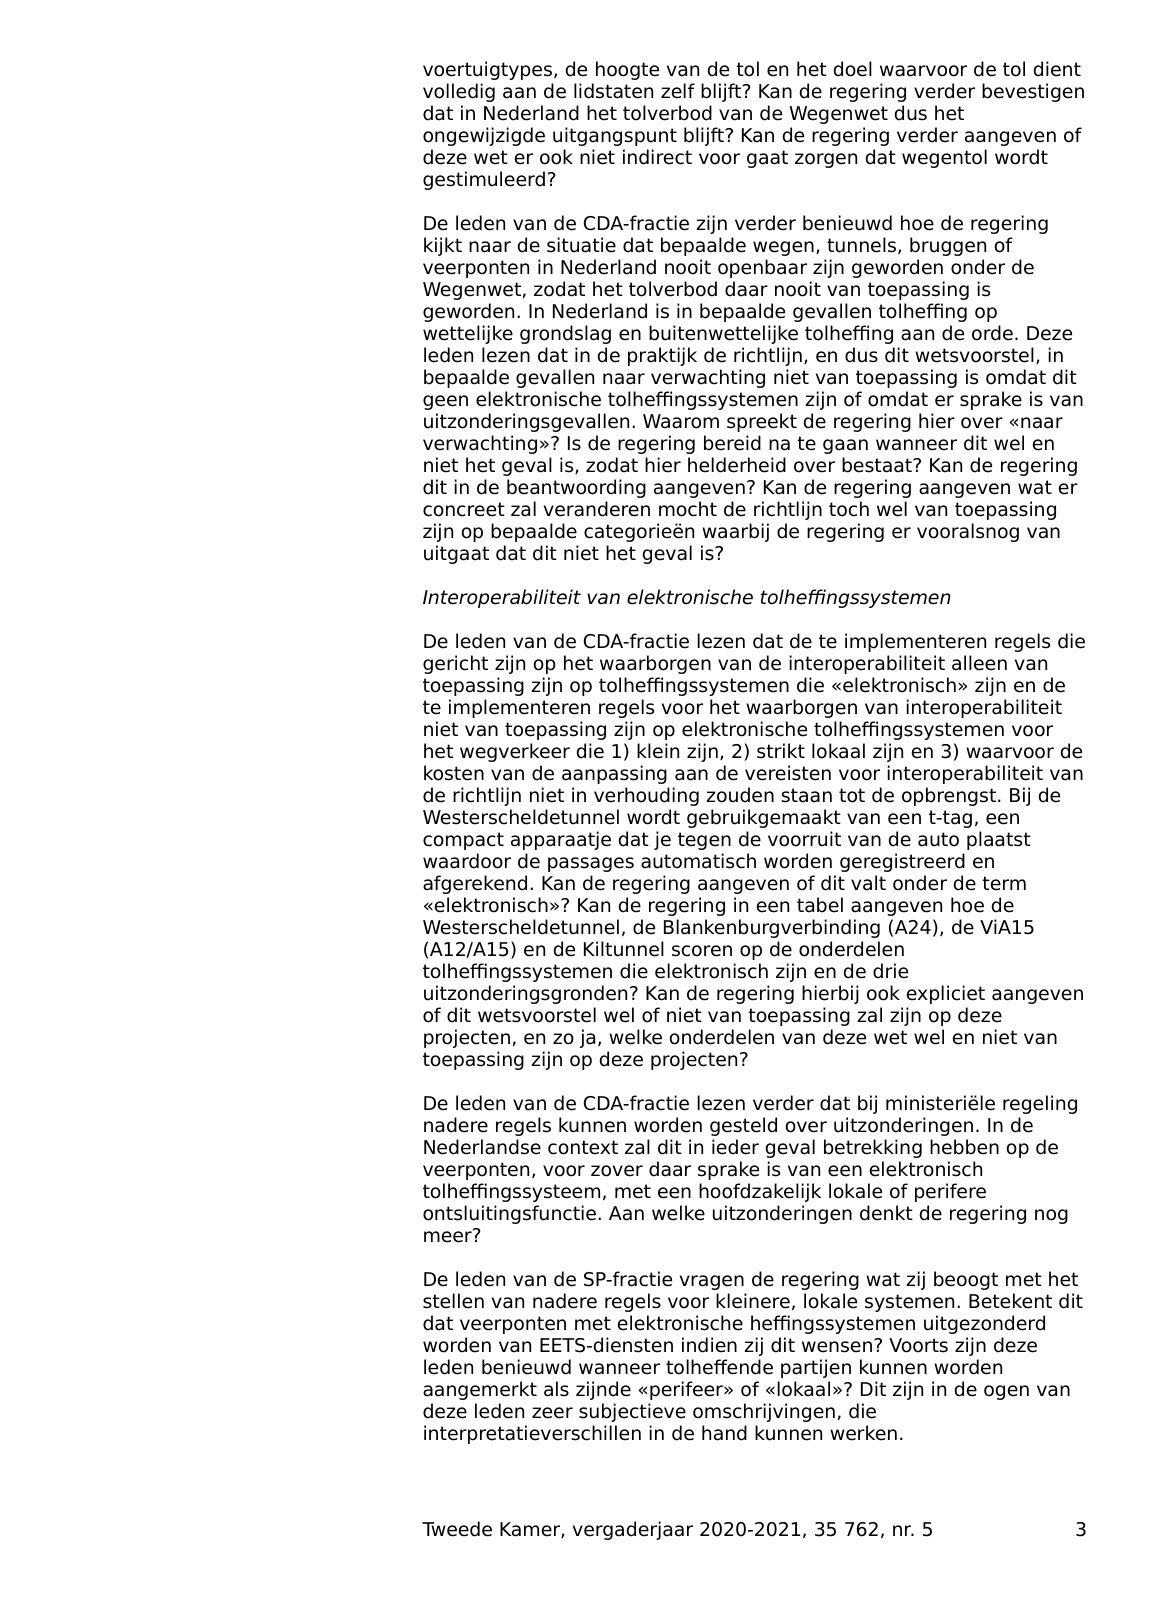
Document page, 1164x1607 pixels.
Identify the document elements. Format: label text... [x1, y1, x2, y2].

text De leden van de SP-fractie vragen de regering wat zij beoogt met het stellen van nadere regels voor kleinere, lokale systemen. Betekent dit dat veerponten met elektronische heffingssystemen uitgezonderd worden van EETS-diensten indien zij dit wensen? Voorts zijn deze leden benieuwd wanneer tolheffende partijen kunnen worden aangemerkt als zijnde «perifeer» of «lokaal»? Dit zijn in de ogen van deze leden zeer subjectieve omschrijvingen, die interpretatieverschillen in de hand kunnen werken. [422, 1269, 1087, 1445]
subtitle Interoperabiliteit van elektronische tolheffingssystemen [422, 587, 1087, 609]
text De leden van de CDA-fractie lezen dat de te implementeren regels die gericht zijn op het waarborgen van de interoperabiliteit alleen van toepassing zijn op tolheffingssystemen die «elektronisch» zijn en de te implementeren regels voor het waarborgen van interoperabiliteit niet van toepassing zijn op elektronische tolheffingssystemen voor het wegverkeer die 1) klein zijn, 2) strikt lokaal zijn en 3) waarvoor de kosten van de aanpassing aan de vereisten voor interoperabiliteit van de richtlijn niet in verhouding zouden staan tot de opbrengst. Bij de Westerscheldetunnel wordt gebruikgemaakt van een t-tag, een compact apparaatje dat je tegen de voorruit van de auto plaatst waardoor de passages automatisch worden geregistreerd en afgerekend. Kan de regering aangeven of dit valt onder de term «elektronisch»? Kan de regering in een tabel aangeven hoe de Westerscheldetunnel, de Blankenburgverbinding (A24), de ViA15 (A12/A15) en de Kiltunnel scoren op de onderdelen tolheffingssystemen die elektronisch zijn en de drie uitzonderingsgronden? Kan de regering hierbij ook expliciet aangeven of dit wetsvoorstel wel of niet van toepassing zal zijn op deze projecten, en zo ja, welke onderdelen van deze wet wel en niet van toepassing zijn op deze projecten? [422, 631, 1087, 1071]
text De leden van de CDA-fractie lezen verder dat bij ministeriële regeling nadere regels kunnen worden gesteld over uitzonderingen. In de Nederlandse context zal dit in ieder geval betrekking hebben op de veerponten, voor zover daar sprake is van een elektronisch tolheffingssysteem, met een hoofdzakelijk lokale of perifere ontsluitingsfunctie. Aan welke uitzonderingen denkt de regering nog meer? [422, 1093, 1087, 1247]
text De leden van de CDA-fractie zijn verder benieuwd hoe de regering kijkt naar de situatie dat bepaalde wegen, tunnels, bruggen of veerponten in Nederland nooit openbaar zijn geworden onder de Wegenwet, zodat het tolverbod daar nooit van toepassing is geworden. In Nederland is in bepaalde gevallen tolheffing op wettelijke grondslag en buitenwettelijke tolheffing aan de orde. Deze leden lezen dat in de praktijk de richtlijn, en dus dit wetsvoorstel, in bepaalde gevallen naar verwachting niet van toepassing is omdat dit geen elektronische tolheffingssystemen zijn of omdat er sprake is van uitzonderingsgevallen. Waarom spreekt de regering hier over «naar verwachting»? Is de regering bereid na te gaan wanneer dit wel en niet het geval is, zodat hier helderheid over bestaat? Kan de regering dit in de beantwoording aangeven? Kan de regering aangeven wat er concreet zal veranderen mocht de richtlijn toch wel van toepassing zijn op bepaalde categorieën waarbij de regering er vooralsnog van uitgaat dat dit niet het geval is? [422, 213, 1087, 565]
text voertuigtypes, de hoogte van de tol en het doel waarvoor de tol dient volledig aan de lidstaten zelf blijft? Kan de regering verder bevestigen dat in Nederland het tolverbod van de Wegenwet dus het ongewijzigde uitgangspunt blijft? Kan de regering verder aangeven of deze wet er ook niet indirect voor gaat zorgen dat wegentol wordt gestimuleerd? [422, 59, 1087, 191]
